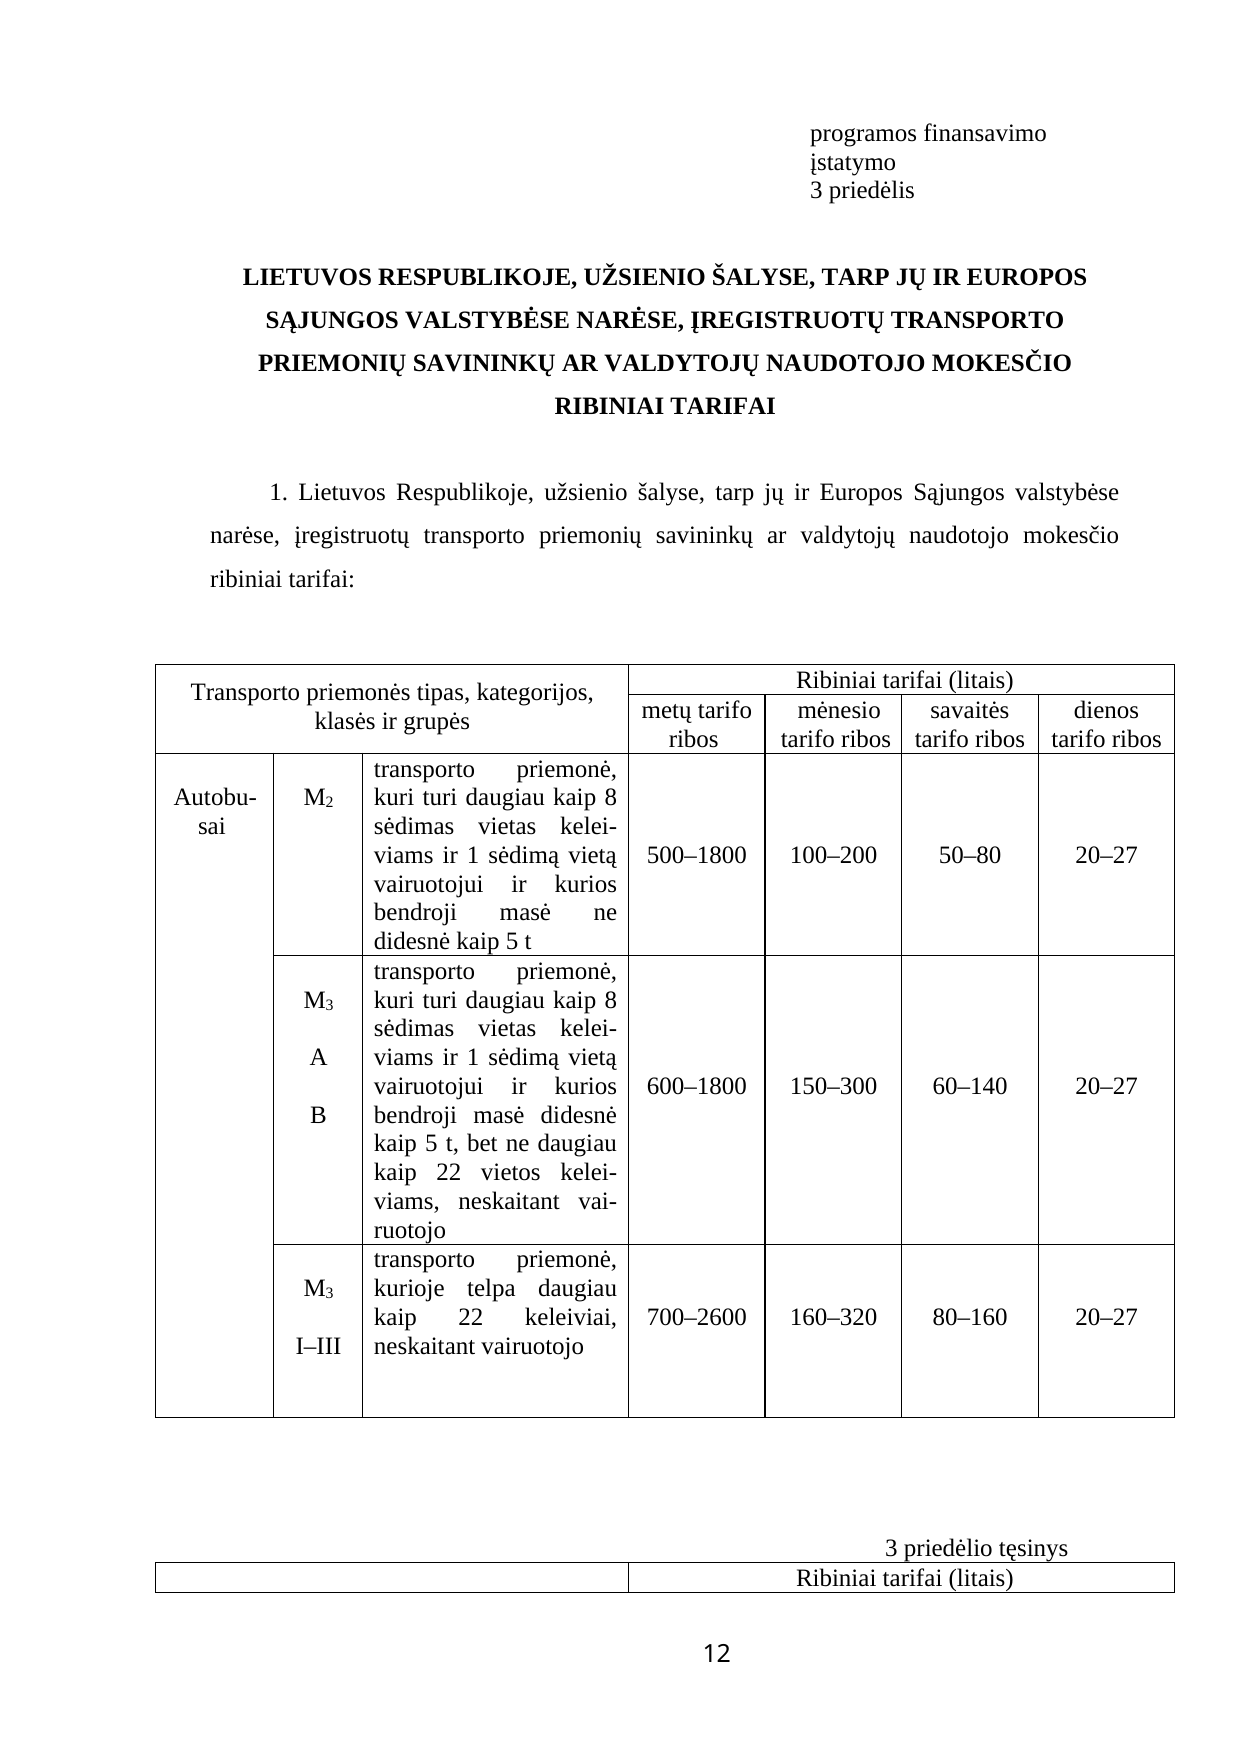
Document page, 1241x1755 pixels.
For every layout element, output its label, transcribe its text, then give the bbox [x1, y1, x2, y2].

table_cell 20–27 [1039, 956, 1174, 1243]
table_header [156, 1563, 628, 1592]
table_cell 600–1800 [629, 956, 764, 1243]
table_cell savaitės tarifo ribos [902, 695, 1038, 753]
text LIETUVOS RESPUBLIKOJE, UŽSIENIO ŠALYSE, TARP JŲ IR EUROPOS SĄJUNGOS VALSTYBĖSE NARĖSE, ĮREGISTRUOTŲ TRANSPORTO PRIEMONIŲ SAVININKŲ AR VALDYTOJŲ NAUDOTOJO MOKESČIO RIBINIAI TARIFAI [210, 262, 1120, 420]
table_cell 500–1800 [629, 754, 764, 955]
table_cell 20–27 [1039, 1245, 1174, 1417]
table_cell 150–300 [766, 956, 901, 1243]
table_header Ribiniai tarifai (litais) [629, 665, 1174, 694]
table_cell M2 [274, 754, 362, 955]
table_cell 50–80 [902, 754, 1038, 955]
table_cell 80–160 [902, 1245, 1038, 1417]
table_cell M3 A B [274, 956, 362, 1243]
table_cell 160–320 [766, 1245, 901, 1417]
table_cell metų tarifo ribos [629, 695, 764, 753]
text 3 priedėlio tęsinys [210, 1533, 1120, 1562]
table_header Ribiniai tarifai (litais) [629, 1563, 1174, 1592]
text 1. Lietuvos Respublikoje, užsienio šalyse, tarp jų ir Europos Sąjungos valstybėse narėse, įregistruotų transporto priemonių savininkų ar valdytojų naudotojo mokesčio ribiniai tarifai: [210, 477, 1120, 592]
table_cell transporto priemonė, kuri turi daugiau kaip 8 sėdimas vietas kelei-viams ir 1 sėdimą vietą vairuotojui ir kurios bendroji masė didesnė kaip 5 t, bet ne daugiau kaip 22 vietos kelei-viams, neskaitant vai-ruotojo [363, 956, 628, 1243]
table_cell 60–140 [902, 956, 1038, 1243]
table_cell 700–2600 [629, 1245, 764, 1417]
text įstatymo [210, 147, 1120, 176]
table_cell transporto priemonė, kuri turi daugiau kaip 8 sėdimas vietas kelei-viams ir 1 sėdimą vietą vairuotojui ir kurios bendroji masė ne didesnė kaip 5 t [363, 754, 628, 955]
table_cell dienos tarifo ribos [1039, 695, 1174, 753]
text programos finansavimo [210, 118, 1120, 147]
table_cell M3 I–III [274, 1245, 362, 1417]
text 3 priedėlis [210, 176, 1120, 204]
table_cell 100–200 [766, 754, 901, 955]
table_cell 20–27 [1039, 754, 1174, 955]
table_cell Autobu-sai [156, 754, 273, 1417]
table_cell transporto priemonė, kurioje telpa daugiau kaip 22 keleiviai, neskaitant vairuotojo [363, 1245, 628, 1417]
table_header Transporto priemonės tipas, kategorijos, klasės ir grupės [156, 665, 628, 753]
table_cell mėnesio tarifo ribos [766, 695, 901, 753]
